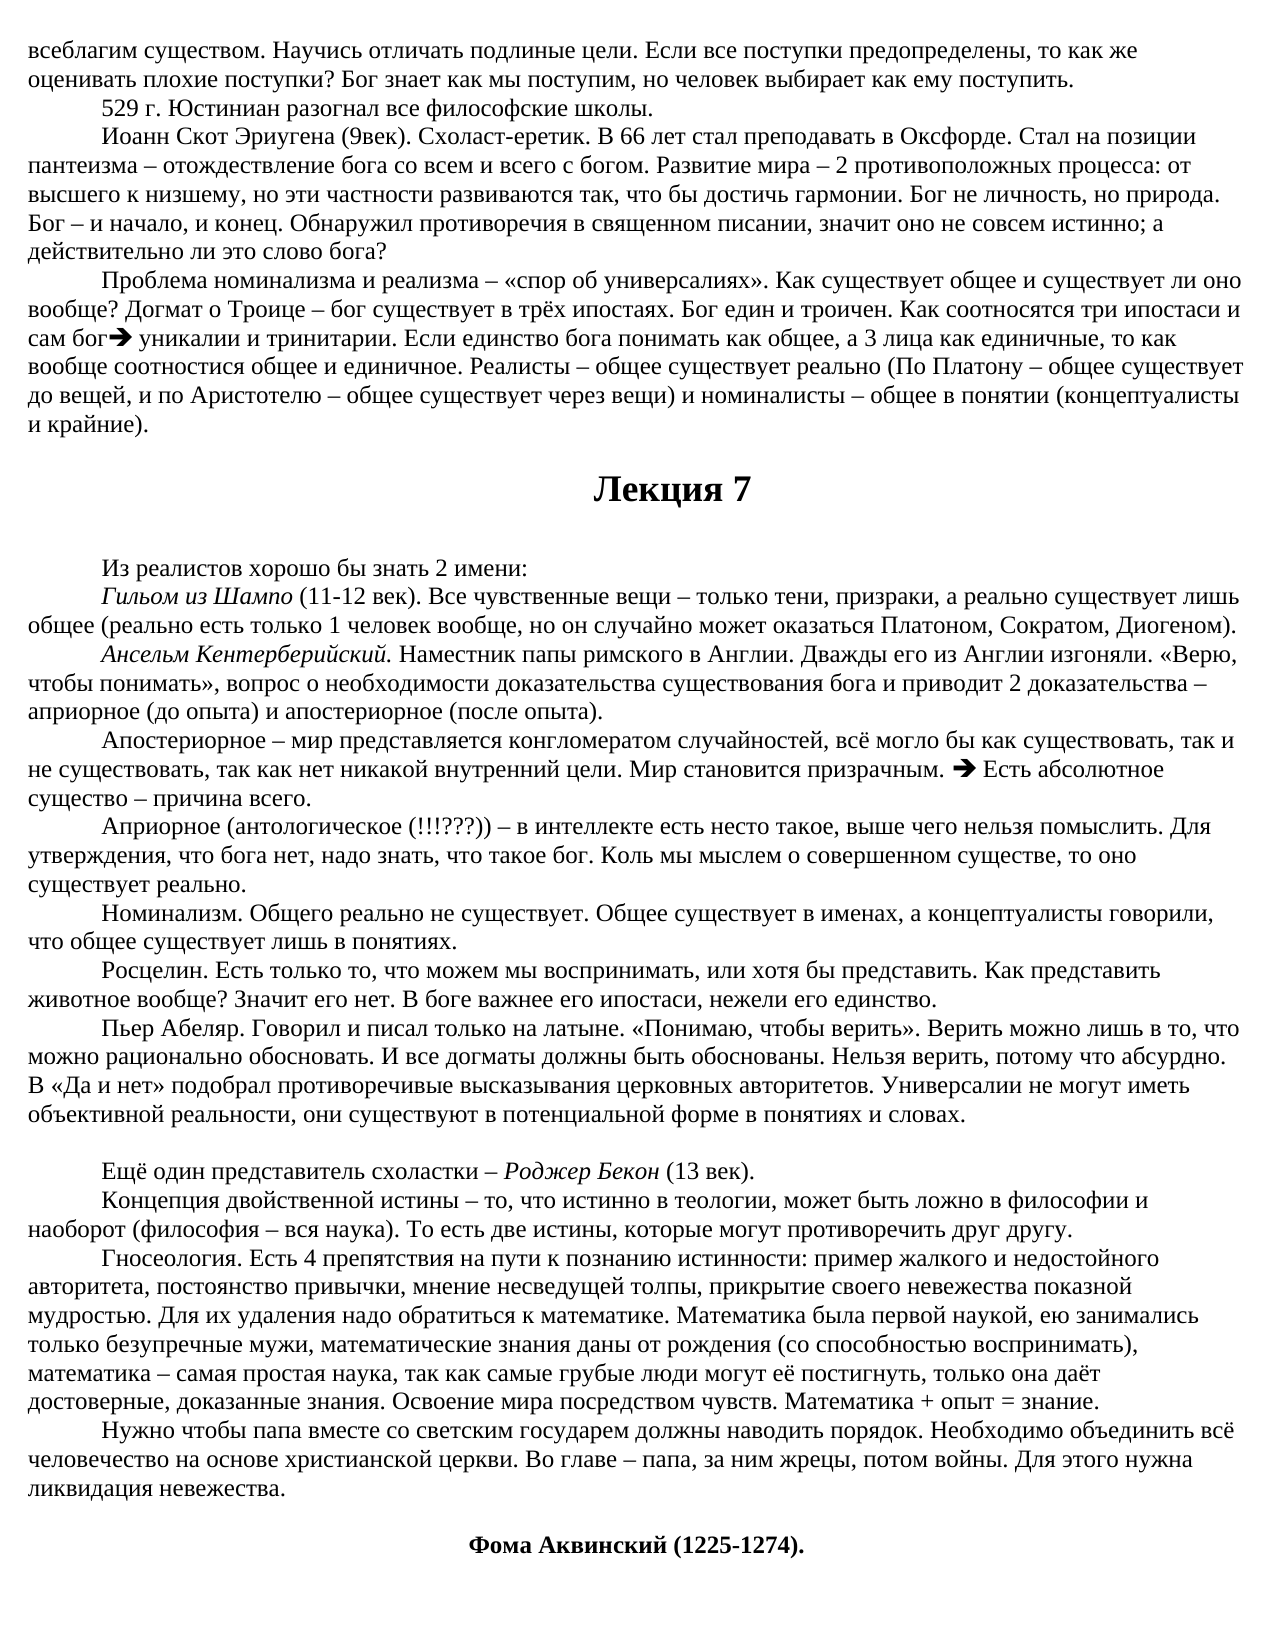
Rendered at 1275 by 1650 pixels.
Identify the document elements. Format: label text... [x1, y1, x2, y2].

text Ещё один представитель схоластки – Роджер Бекон (13 век). [28, 1156, 1244, 1185]
text Из реалистов хорошо бы знать 2 имени: [28, 553, 1244, 581]
text Гносеология. Есть 4 препятствия на пути к познанию истинности: пример жалкого и недостойного авторитета, постоянство привычки, мнение несведущей толпы, прикрытие своего невежества показной мудростью. Для их удаления надо обратиться к математике. Математика была первой наукой, ею занимались только безупречные мужи, математические знания даны от рождения (со способностью воспринимать), математика – самая простая наука, так как самые грубые люди могут её постигнуть, только она даёт достоверные, доказанные знания. Освоение мира посредством чувств. Математика + опыт = знание. [28, 1243, 1244, 1415]
text Гильом из Шампо (11-12 век). Все чувственные вещи – только тени, призраки, а реально существует лишь общее (реально есть только 1 человек вообще, но он случайно может оказаться Платоном, Сократом, Диогеном). [28, 581, 1244, 639]
text Лекция 7 [28, 466, 1244, 509]
text Пьер Абеляр. Говорил и писал только на латыне. «Понимаю, чтобы верить». Верить можно лишь в то, что можно рационально обосновать. И все догматы должны быть обоснованы. Нельзя верить, потому что абсурдно. В «Да и нет» подобрал противоречивые высказывания церковных авторитетов. Универсалии не могут иметь объективной реальности, они существуют в потенциальной форме в понятиях и словах. [28, 1013, 1244, 1128]
text Номинализм. Общего реально не существует. Общее существует в именах, а концептуалисты говорили, что общее существует лишь в понятиях. [28, 898, 1244, 955]
text Ансельм Кентерберийский. Наместник папы римского в Англии. Дважды его из Англии изгоняли. «Верю, чтобы понимать», вопрос о необходимости доказательства существования бога и приводит 2 доказательства – априорное (до опыта) и апостериорное (после опыта). [28, 639, 1244, 725]
text Апостериорное – мир представляется конгломератом случайностей, всё могло бы как существовать, так и не существовать, так как нет никакой внутренний цели. Мир становится призрачным.  Есть абсолютное существо – причина всего. [28, 725, 1244, 811]
text Росцелин. Есть только то, что можем мы воспринимать, или хотя бы представить. Как представить животное вообще? Значит его нет. В боге важнее его ипостаси, нежели его единство. [28, 955, 1244, 1013]
text 529 г. Юстиниан разогнал все философские школы. [28, 93, 1244, 121]
text Концепция двойственной истины – то, что истинно в теологии, может быть ложно в философии и наоборот (философия – вся наука). То есть две истины, которые могут противоречить друг другу. [28, 1185, 1244, 1243]
text Иоанн Скот Эриугена (9век). Схоласт-еретик. В 66 лет стал преподавать в Оксфорде. Стал на позиции пантеизма – отождествление бога со всем и всего с богом. Развитие мира – 2 противоположных процесса: от высшего к низшему, но эти частности развиваются так, что бы достичь гармонии. Бог не личность, но природа. Бог – и начало, и конец. Обнаружил противоречия в священном писании, значит оно не совсем истинно; а действительно ли это слово бога? [28, 121, 1244, 265]
text Проблема номинализма и реализма – «спор об универсалиях». Как существует общее и существует ли оно вообще? Догмат о Троице – бог существует в трёх ипостаях. Бог един и троичен. Как соотносятся три ипостаси и сам бог уникалии и тринитарии. Если единство бога понимать как общее, а 3 лица как единичные, то как вообще соотностися общее и единичное. Реалисты – общее существует реально (По Платону – общее существует до вещей, и по Аристотелю – общее существует через вещи) и номиналисты – общее в понятии (концептуалисты и крайние). [28, 265, 1244, 438]
text Априорное (антологическое (!!!???)) – в интеллекте есть несто такое, выше чего нельзя помыслить. Для утверждения, что бога нет, надо знать, что такое бог. Коль мы мыслем о совершенном существе, то оно существует реально. [28, 811, 1244, 898]
text Фома Аквинский (1225-1274). [28, 1530, 1244, 1559]
text всеблагим существом. Научись отличать подлиные цели. Если все поступки предопределены, то как же оценивать плохие поступки? Бог знает как мы поступим, но человек выбирает как ему поступить. [28, 35, 1244, 93]
text Нужно чтобы папа вместе со светским государем должны наводить порядок. Необходимо объединить всё человечество на основе христианской церкви. Во главе – папа, за ним жрецы, потом войны. Для этого нужна ликвидация невежества. [28, 1415, 1244, 1501]
